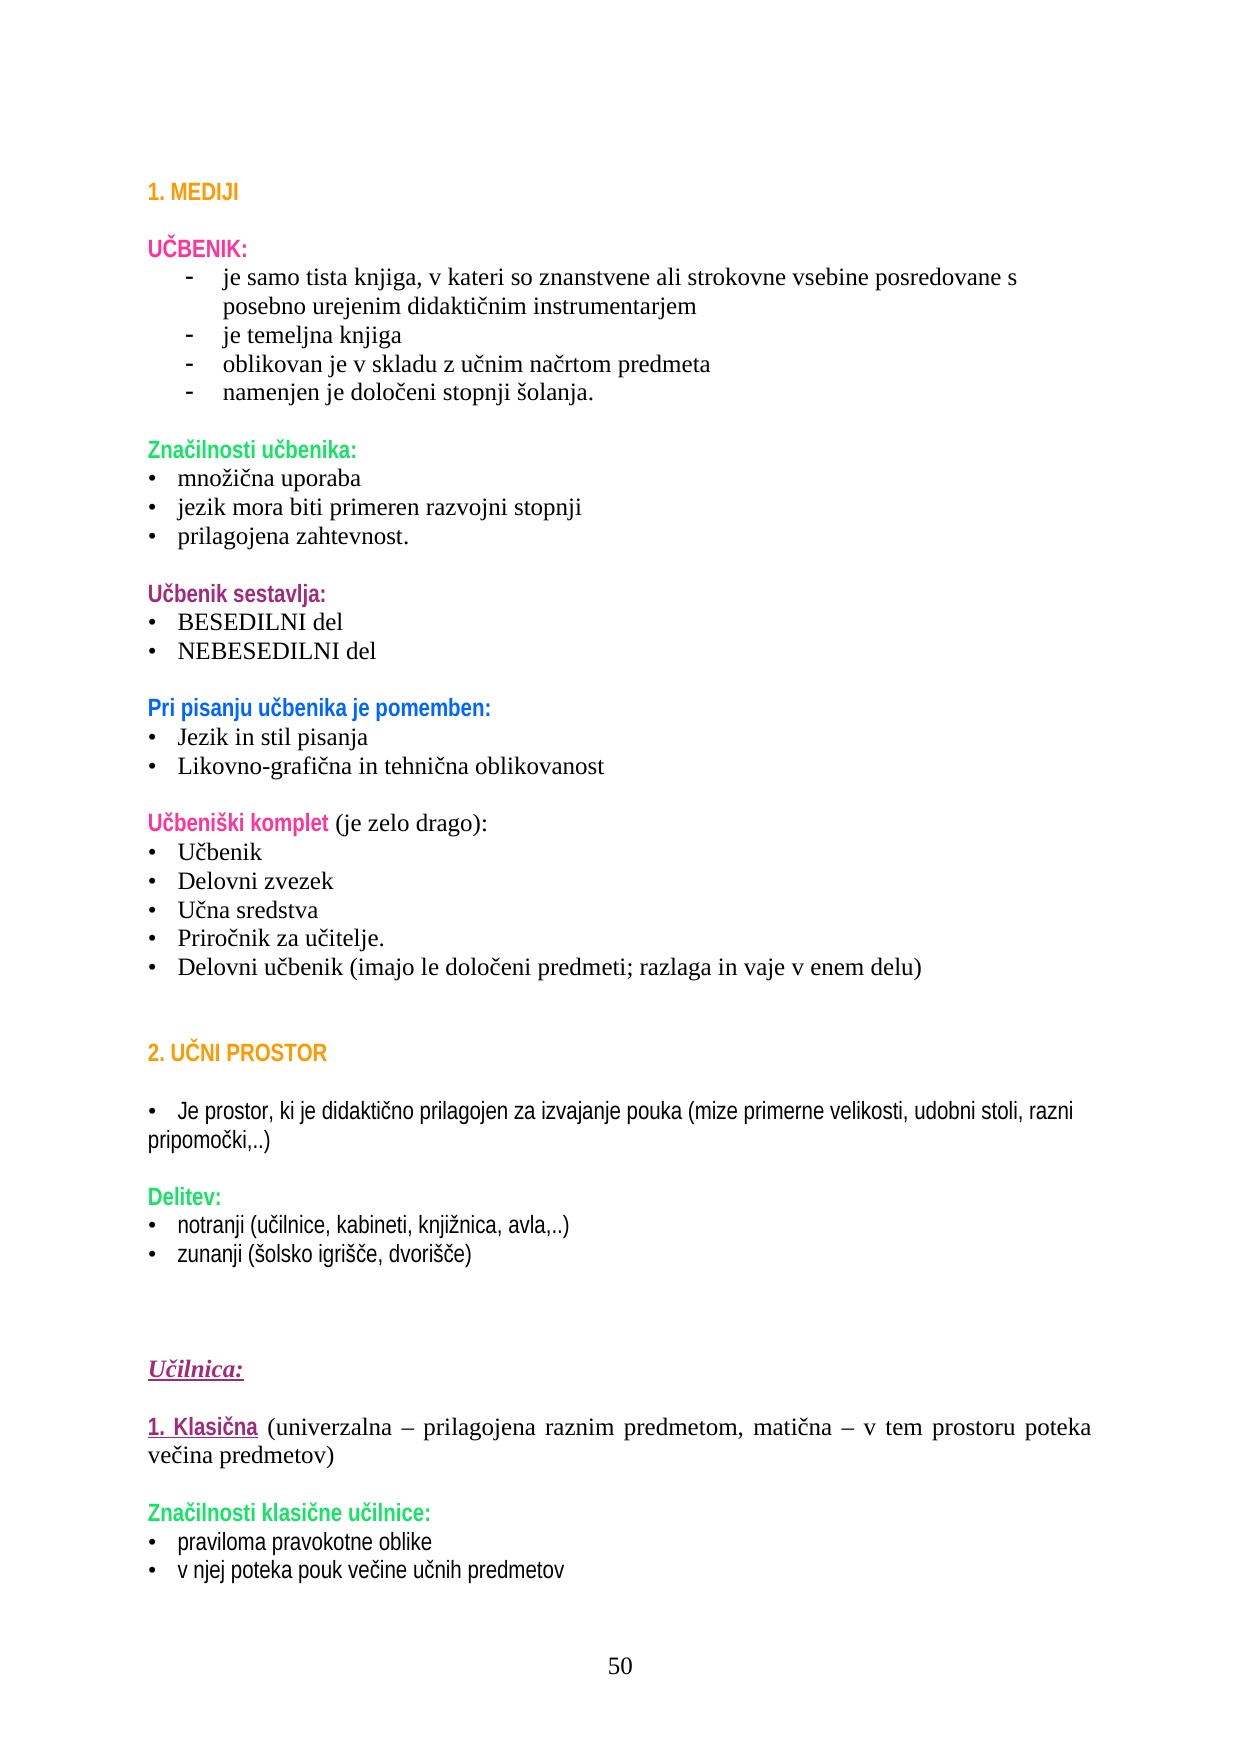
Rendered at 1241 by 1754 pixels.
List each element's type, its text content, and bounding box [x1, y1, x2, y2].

list notranji (učilnice, kabineti, knjižnica, avla,..) [148, 1211, 1092, 1239]
list Delovni učbenik (imajo le določeni predmeti; razlaga in vaje v enem delu) [148, 952, 1092, 981]
text Učilnica: [148, 1354, 1092, 1383]
list je samo tista knjiga, v kateri so znanstvene ali strokovne vsebine posredovane s posebno urejenim didaktičnim instrumentarjem [185, 262, 1092, 320]
list Priročnik za učitelje. [148, 923, 1092, 952]
text Značilnosti učbenika: [148, 435, 1092, 463]
text Učbenik sestavlja: [148, 578, 1092, 607]
list praviloma pravokotne oblike [148, 1527, 1092, 1556]
list Likovno-grafična in tehnična oblikovanost [148, 751, 1092, 779]
list prilagojena zahtevnost. [148, 521, 1092, 550]
text 1. Klasična (univerzalna – prilagojena raznim predmetom, matična – v tem prostoru poteka večina predmetov) [148, 1412, 1092, 1469]
text Pri pisanju učbenika je pomemben: [148, 693, 1092, 722]
text UČBENIK: [148, 234, 1092, 262]
text Učbeniški komplet (je zelo drago): [148, 808, 1092, 837]
list v njej poteka pouk večine učnih predmetov [148, 1556, 1092, 1584]
text 1. MEDIJI [148, 176, 1092, 205]
list jezik mora biti primeren razvojni stopnji [148, 492, 1092, 521]
list NEBESEDILNI del [148, 636, 1092, 665]
list Učna sredstva [148, 895, 1092, 923]
text 2. UČNI PROSTOR [148, 1038, 1092, 1067]
text Delitev: [148, 1182, 1092, 1211]
list Jezik in stil pisanja [148, 722, 1092, 751]
list Je prostor, ki je didaktično prilagojen za izvajanje pouka (mize primerne velikosti, udobni stoli, razni pripomočki,..) [148, 1096, 1092, 1182]
list je temeljna knjiga [185, 320, 1092, 349]
list namenjen je določeni stopnji šolanja. [185, 377, 1092, 406]
list BESEDILNI del [148, 607, 1092, 636]
text Značilnosti klasične učilnice: [148, 1498, 1092, 1527]
list Delovni zvezek [148, 866, 1092, 895]
list množična uporaba [148, 463, 1092, 492]
list Učbenik [148, 837, 1092, 866]
list zunanji (šolsko igrišče, dvorišče) [148, 1239, 1092, 1268]
list oblikovan je v skladu z učnim načrtom predmeta [185, 349, 1092, 377]
